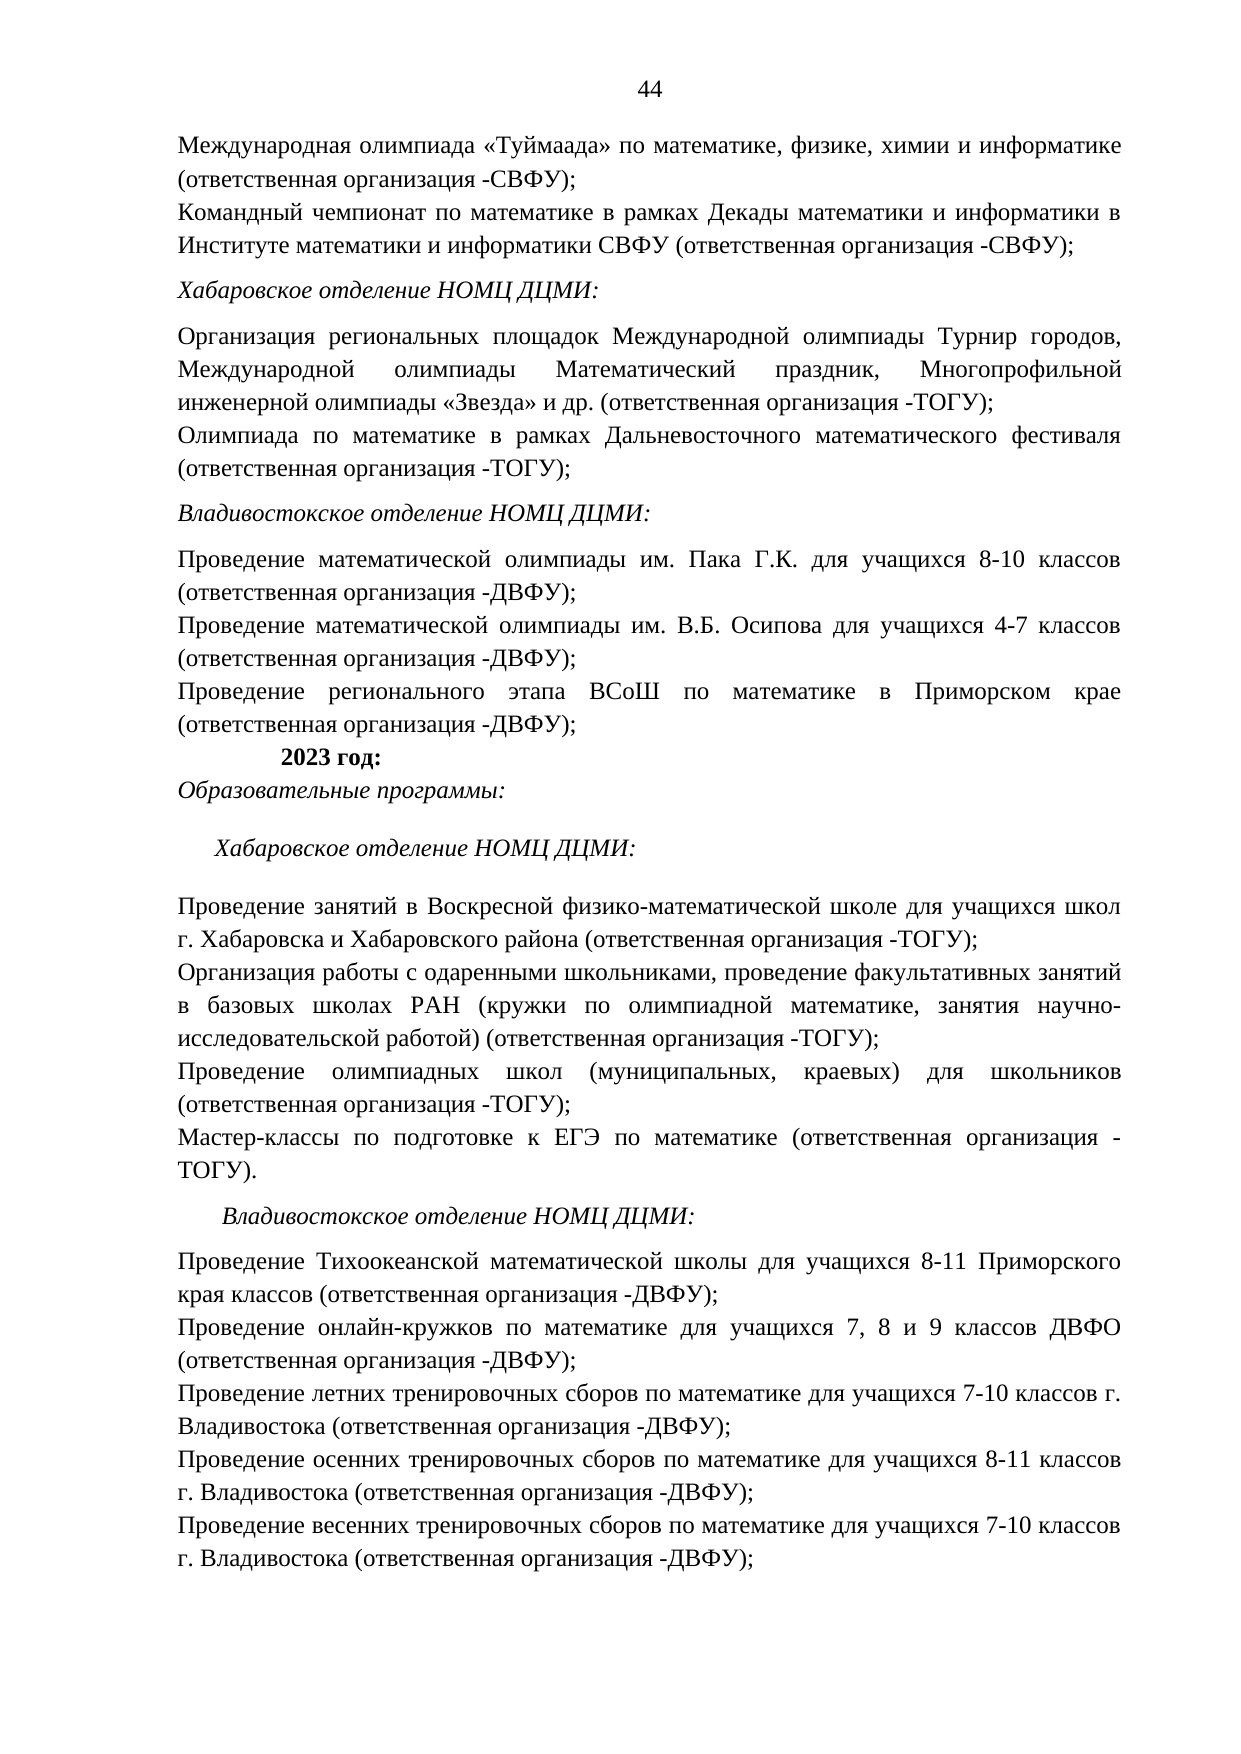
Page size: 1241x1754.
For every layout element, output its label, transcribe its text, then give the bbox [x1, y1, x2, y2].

text Мастер-классы по подготовке к ЕГЭ по математике (ответственная организация -ТОГУ). [177, 1122, 1122, 1184]
text Владивостокское отделение НОМЦ ДЦМИ: [177, 498, 1122, 527]
list Хабаровское отделение НОМЦ ДЦМИ: [214, 833, 1122, 862]
list Проведение математической олимпиады им. Пака Г.К. для учащихся 8-10 классов (ответственная организация -ДВФУ); [177, 544, 1122, 606]
text Организация работы с одаренными школьниками, проведение факультативных занятий в базовых школах РАН (кружки по олимпиадной математике, занятия научно-исследовательской работой) (ответственная организация -ТОГУ); [177, 957, 1122, 1052]
text Проведение олимпиадных школ (муниципальных, краевых) для школьников (ответственная организация -ТОГУ); [177, 1056, 1122, 1118]
list Командный чемпионат по математике в рамках Декады математики и информатики в Институте математики и информатики СВФУ (ответственная организация -СВФУ); [177, 197, 1122, 258]
list Проведение Тихоокеанской математической школы для учащихся 8-11 Приморского края классов (ответственная организация -ДВФУ); [177, 1246, 1122, 1308]
list Проведение регионального этапа ВСоШ по математике в Приморском крае (ответственная организация -ДВФУ); [177, 676, 1122, 738]
list Проведение летних тренировочных сборов по математике для учащихся 7-10 классов г. Владивостока (ответственная организация -ДВФУ); [177, 1378, 1122, 1440]
list Проведение осенних тренировочных сборов по математике для учащихся 8-11 классов г. Владивостока (ответственная организация -ДВФУ); [177, 1444, 1122, 1506]
list Образовательные программы: [177, 775, 1122, 804]
text Олимпиада по математике в рамках Дальневосточного математического фестиваля (ответственная организация -ТОГУ); [177, 420, 1122, 482]
text Международная олимпиада «Туймаада» по математике, физике, химии и информатике (ответственная организация -СВФУ); [177, 131, 1122, 192]
list Проведение весенних тренировочных сборов по математике для учащихся 7-10 классов г. Владивостока (ответственная организация -ДВФУ); [177, 1510, 1122, 1572]
list Проведение онлайн-кружков по математике для учащихся 7, 8 и 9 классов ДВФО (ответственная организация -ДВФУ); [177, 1312, 1122, 1374]
text 2023 год: [281, 742, 1122, 771]
text Хабаровское отделение НОМЦ ДЦМИ: [177, 275, 1122, 304]
list Проведение математической олимпиады им. В.Б. Осипова для учащихся 4-7 классов (ответственная организация -ДВФУ); [177, 610, 1122, 672]
text Владивостокское отделение НОМЦ ДЦМИ: [177, 1201, 1122, 1229]
text Проведение занятий в Воскресной физико-математической школе для учащихся школ г. Хабаровска и Хабаровского района (ответственная организация -ТОГУ); [177, 891, 1122, 953]
text Организация региональных площадок Международной олимпиады Турнир городов, Международной олимпиады Математический праздник, Многопрофильной инженерной олимпиады «Звезда» и др. (ответственная организация -ТОГУ); [177, 321, 1122, 416]
